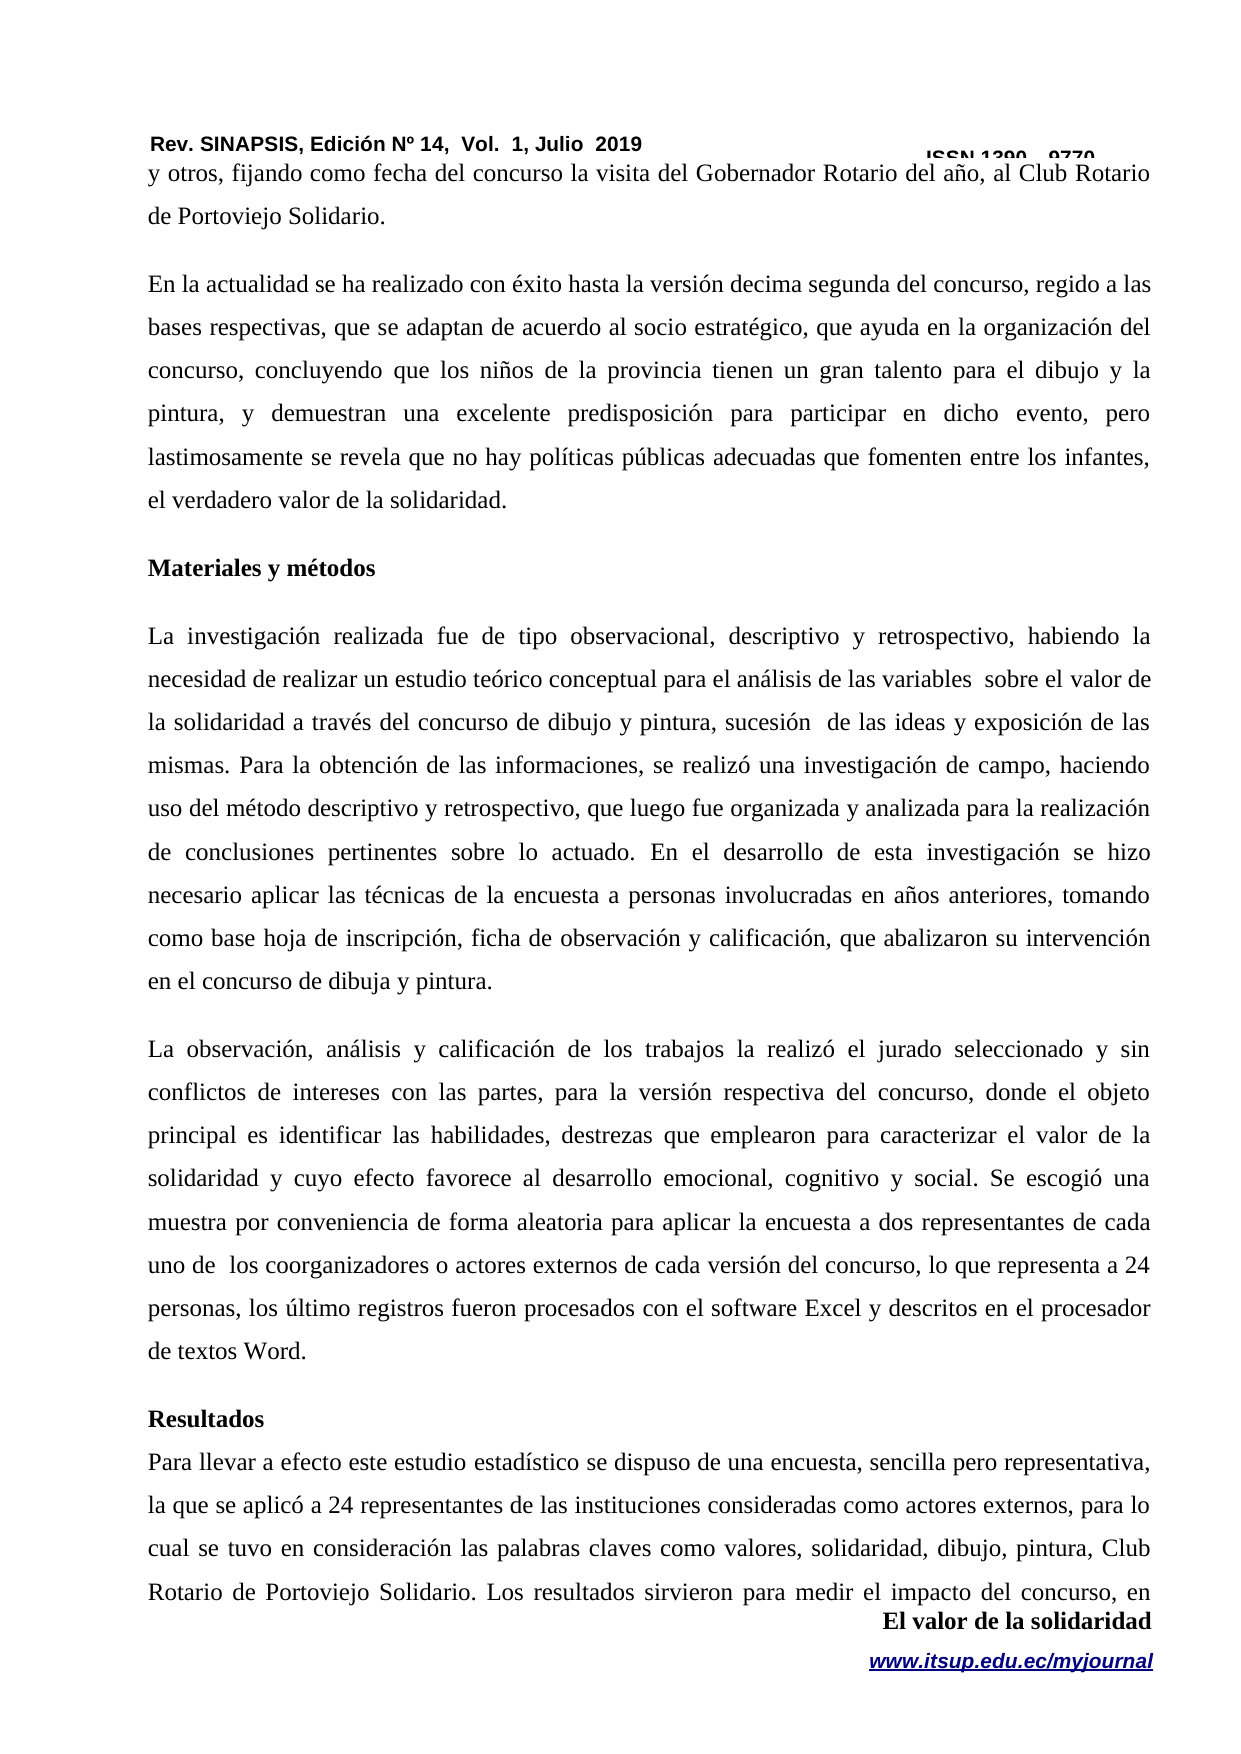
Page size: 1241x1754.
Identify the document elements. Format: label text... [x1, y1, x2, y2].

text La investigación realizada fue de tipo observacional, descriptivo y retrospectivo, habiendo la necesidad de realizar un estudio teórico conceptual para el análisis de las variables sobre el valor de la solidaridad a través del concurso de dibujo y pintura, sucesión de las ideas y exposición de las mismas. Para la obtención de las informaciones, se realizó una investigación de campo, haciendo uso del método descriptivo y retrospectivo, que luego fue organizada y analizada para la realización de conclusiones pertinentes sobre lo actuado. En el desarrollo de esta investigación se hizo necesario aplicar las técnicas de la encuesta a personas involucradas en años anteriores, tomando como base hoja de inscripción, ficha de observación y calificación, que abalizaron su intervención en el concurso de dibuja y pintura. [148, 621, 1152, 995]
text El concurso se creó con la intención de replicarlo en todos los cantones de Manabí, año a año, escogiendo como actores externos a instituciones educativas, gobiernos autónomos descentralizados y otros, fijando como fecha del concurso la visita del Gobernador Rotario del año, al Club Rotario de Portoviejo Solidario. [148, 158, 1152, 230]
text La observación, análisis y calificación de los trabajos la realizó el jurado seleccionado y sin conflictos de intereses con las partes, para la versión respectiva del concurso, donde el objeto principal es identificar las habilidades, destrezas que emplearon para caracterizar el valor de la solidaridad y cuyo efecto favorece al desarrollo emocional, cognitivo y social. Se escogió una muestra por conveniencia de forma aleatoria para aplicar la encuesta a dos representantes de cada uno de los coorganizadores o actores externos de cada versión del concurso, lo que representa a 24 personas, los último registros fueron procesados con el software Excel y descritos en el procesador de textos Word. [148, 1034, 1152, 1365]
text Materiales y métodos [148, 553, 1152, 582]
text Resultados [148, 1404, 1152, 1433]
text En la actualidad se ha realizado con éxito hasta la versión decima segunda del concurso, regido a las bases respectivas, que se adaptan de acuerdo al socio estratégico, que ayuda en la organización del concurso, concluyendo que los niños de la provincia tienen un gran talento para el dibujo y la pintura, y demuestran una excelente predisposición para participar en dicho evento, pero lastimosamente se revela que no hay políticas públicas adecuadas que fomenten entre los infantes, el verdadero valor de la solidaridad. [148, 269, 1152, 513]
text Para llevar a efecto este estudio estadístico se dispuso de una encuesta, sencilla pero representativa, la que se aplicó a 24 representantes de las instituciones consideradas como actores externos, para lo cual se tuvo en consideración las palabras claves como valores, solidaridad, dibujo, pintura, Club Rotario de Portoviejo Solidario. Los resultados sirvieron para medir el impacto del concurso, en fortalecimiento de valores, conocimiento de los mismos y relación emocional y social de los niños y niñas de 8 a 12 años de edad de los diferentes cantones de la provincia de Manabí. A continuación se detallan los análisis respectivos: [148, 1447, 1152, 1605]
